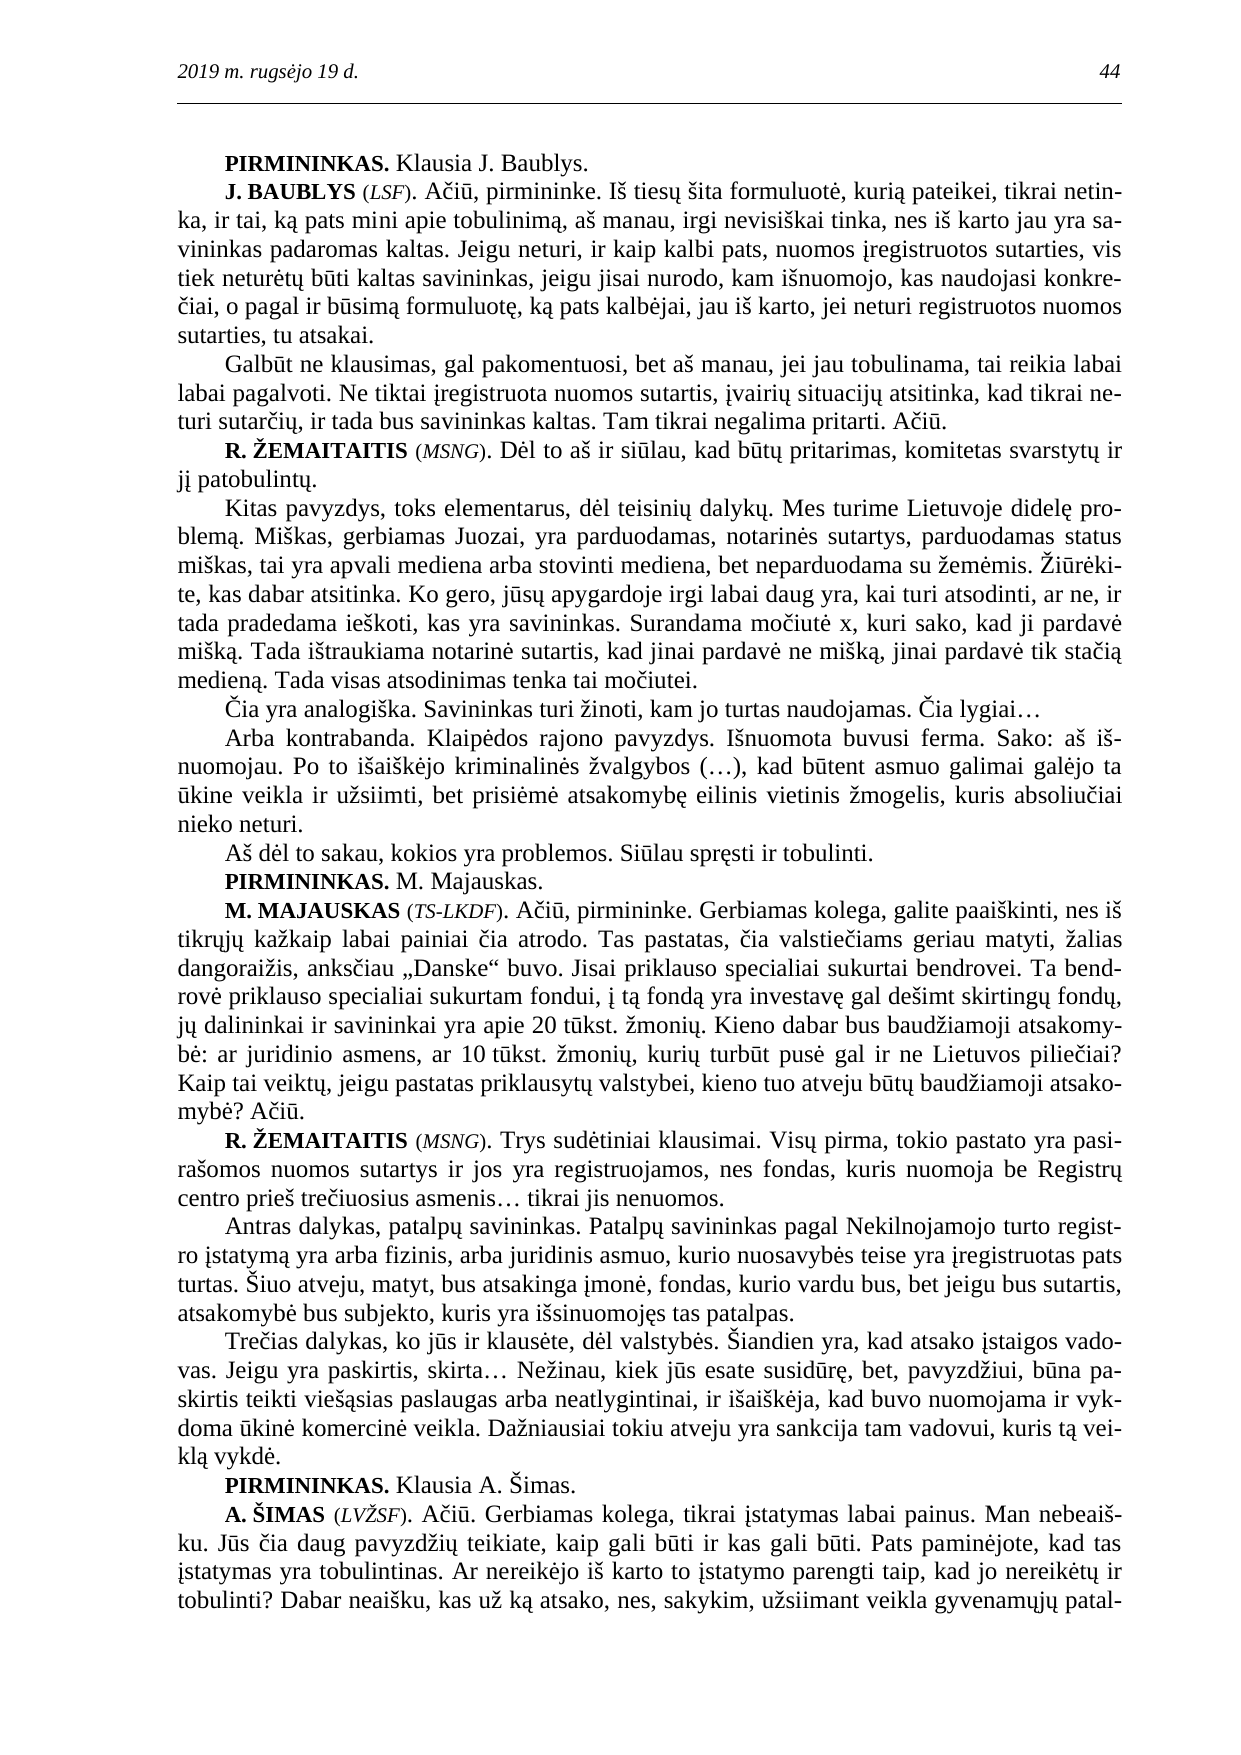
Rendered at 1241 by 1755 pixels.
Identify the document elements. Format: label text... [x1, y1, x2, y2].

text M. MAJAUSKAS (TS-LKDF). Ačiū, pir­mi­nin­ke. Ger­bia­mas ko­le­ga, ga­li­te pa­aiš­kin­ti, nes iš tik­rų­jų kaž­kaip la­bai pai­niai čia at­ro­do. Tas pa­sta­tas, čia vals­tie­čiams ge­riau ma­ty­ti, ža­lias dan­go­rai­žis, anks­čiau „Dans­ke“ bu­vo. Ji­sai pri­klau­so spe­cia­liai su­kur­tai ben­dro­vei. Ta ben­d­ro­vė pri­klau­so spe­cia­liai su­kur­tam fon­dui, į tą fon­dą yra in­ves­ta­vę gal de­šimt skir­tin­gų fon­dų, jų da­li­nin­kai ir sa­vi­nin­kai yra apie 20 tūkst. žmo­nių. Kie­no da­bar bus bau­džia­mo­ji at­sa­ko­my­bė: ar ju­ri­di­nio as­mens, ar 10 tūkst. žmo­nių, ku­rių tur­būt pu­sė gal ir ne Lie­tu­vos pi­lie­čiai? Kaip tai veik­tų, jei­gu pa­sta­tas pri­klau­sy­tų vals­ty­bei, kie­no tuo at­ve­ju bū­tų bau­džia­mo­ji at­sa­ko­my­bė? Ačiū. [177, 895, 1122, 1125]
text Aš dėl to sa­kau, ko­kios yra pro­ble­mos. Siū­lau spręs­ti ir to­bu­lin­ti. [177, 838, 1122, 866]
text Ant­ras da­ly­kas, pa­tal­pų sa­vi­nin­kas. Pa­tal­pų sa­vi­nin­kas pa­gal Ne­kil­no­ja­mo­jo tur­to re­gist­ro įsta­ty­mą yra ar­ba fi­zi­nis, ar­ba ju­ri­di­nis as­muo, ku­rio nuo­sa­vy­bės tei­se yra įre­gist­ruo­tas pats tur­tas. Šiuo at­ve­ju, ma­tyt, bus at­sa­kin­ga įmo­nė, fon­das, ku­rio var­du bus, bet jei­gu bus su­tar­tis, at­sa­ko­my­bė bus sub­jek­to, ku­ris yra iš­si­nuo­mo­jęs tas pa­tal­pas. [177, 1211, 1122, 1326]
text Gal­būt ne klau­si­mas, gal pa­ko­men­tuo­si, bet aš ma­nau, jei jau to­bu­li­na­ma, tai rei­kia la­bai la­bai pa­gal­vo­ti. Ne tik­tai įre­gist­ruo­ta nuo­mos su­tar­tis, įvai­rių si­tu­a­ci­jų at­si­tin­ka, kad tik­rai ne­tu­ri su­tar­čių, ir ta­da bus sa­vi­nin­kas kal­tas. Tam tik­rai ne­ga­li­ma pri­tar­ti. Ačiū. [177, 349, 1122, 435]
text R. ŽEMAITAITIS (MSNG). Dėl to aš ir siū­lau, kad bū­tų pri­ta­ri­mas, ko­mi­te­tas svars­ty­tų ir jį pa­to­bu­lin­tų. [177, 435, 1122, 493]
text Čia yra ana­lo­giš­ka. Sa­vi­nin­kas tu­ri ži­no­ti, kam jo tur­tas nau­do­ja­mas. Čia ly­giai… [177, 694, 1122, 723]
text Tre­čias da­ly­kas, ko jūs ir klau­sė­te, dėl vals­ty­bės. Šian­dien yra, kad at­sa­ko įstai­gos va­do­vas. Jei­gu yra pa­skir­tis, skir­ta… Ne­ži­nau, kiek jūs esa­te su­si­dū­rę, bet, pa­vyz­džiui, bū­na pa­skir­tis teik­ti vie­šą­sias pa­slau­gas ar­ba ne­at­ly­gin­ti­nai, ir iš­aiš­kė­ja, kad bu­vo nuo­mo­ja­ma ir vyk­do­ma ūki­nė ko­mer­ci­nė veik­la. Daž­niau­siai to­kiu at­ve­ju yra sank­ci­ja tam va­do­vui, ku­ris tą vei­k­lą vyk­dė. [177, 1326, 1122, 1470]
text PIRMININKAS. Klau­sia J. Baub­lys. [177, 148, 1122, 176]
text PIRMININKAS. M. Ma­jaus­kas. [177, 866, 1122, 895]
text PIRMININKAS. Klau­sia A. Ši­mas. [177, 1470, 1122, 1499]
text Ki­tas pa­vyz­dys, toks ele­men­ta­rus, dėl tei­si­nių da­ly­kų. Mes tu­ri­me Lie­tu­vo­je di­de­lę pro­ble­mą. Miš­kas, ger­bia­mas Juo­zai, yra par­duo­da­mas, no­ta­ri­nės su­tar­tys, par­duo­da­mas sta­tus miš­kas, tai yra ap­va­li me­die­na ar­ba sto­vin­ti me­die­na, bet ne­par­duo­da­ma su že­mė­mis. Žiū­rė­ki­te, kas da­bar at­si­tin­ka. Ko ge­ro, jū­sų apy­gar­do­je ir­gi la­bai daug yra, kai tu­ri at­so­din­ti, ar ne, ir ta­da pra­de­da­ma ieš­ko­ti, kas yra sa­vi­nin­kas. Su­ran­da­ma mo­čiu­tė x, ku­ri sa­ko, kad ji par­da­vė miš­ką. Ta­da iš­trau­kia­ma no­ta­ri­nė su­tar­tis, kad ji­nai par­da­vė ne miš­ką, ji­nai par­da­vė tik sta­čią me­die­ną. Ta­da vi­sas at­so­di­ni­mas ten­ka tai mo­čiu­tei. [177, 493, 1122, 694]
text R. ŽEMAITAITIS (MSNG). Trys su­dė­ti­niai klau­si­mai. Vi­sų pir­ma, to­kio pa­sta­to yra pa­si­ra­šo­mos nuo­mos su­tar­tys ir jos yra re­gist­ruo­ja­mos, nes fon­das, ku­ris nuo­mo­ja be Re­gist­rų cen­tro prieš tre­čiuo­sius as­me­nis… tik­rai jis ne­nu­omos. [177, 1125, 1122, 1211]
text Ar­ba kon­tra­ban­da. Klai­pė­dos ra­jo­no pa­vyz­dys. Iš­nuo­mo­ta bu­vu­si fer­ma. Sa­ko: aš iš­nuomo­jau. Po to iš­aiš­kė­jo kri­mi­na­li­nės žval­gy­bos (…), kad bū­tent as­muo ga­li­mai ga­lė­jo ta ūki­ne veik­la ir už­si­im­ti, bet pri­si­ė­mė at­sa­ko­my­bę ei­li­nis vie­ti­nis žmo­ge­lis, ku­ris ab­so­liu­čiai nie­ko ne­tu­ri. [177, 723, 1122, 838]
text J. BAUBLYS (LSF). Ačiū, pir­mi­nin­ke. Iš tie­sų ši­ta for­mu­luo­tė, ku­rią pa­tei­kei, tik­rai ne­tin­ka, ir tai, ką pats mi­ni apie to­bu­li­ni­mą, aš ma­nau, ir­gi ne­vi­siš­kai tin­ka, nes iš kar­to jau yra sa­vi­nin­kas pa­da­ro­mas kal­tas. Jei­gu ne­tu­ri, ir kaip kal­bi pats, nuo­mos įre­gist­ruo­tos su­tar­ties, vis tiek ne­tu­rė­tų bū­ti kal­tas sa­vi­nin­kas, jei­gu ji­sai nu­ro­do, kam iš­nuo­mo­jo, kas nau­do­ja­si kon­kre­čiai, o pa­gal ir bū­si­mą for­mu­luo­tę, ką pats kal­bė­jai, jau iš kar­to, jei ne­tu­ri re­gist­ruo­tos nuo­mos su­tar­ties, tu at­sa­kai. [177, 176, 1122, 349]
text A. ŠIMAS (LVŽSF). Ačiū. Ger­bia­mas ko­le­ga, tik­rai įsta­ty­mas la­bai pai­nus. Man ne­be­aiš­ku. Jūs čia daug pa­vyz­džių tei­kia­te, kaip ga­li bū­ti ir kas ga­li bū­ti. Pats pa­mi­nė­jo­te, kad tas įsta­ty­mas yra to­bu­lin­ti­nas. Ar ne­rei­kė­jo iš kar­to to įsta­ty­mo pa­reng­ti taip, kad jo ne­rei­kė­tų ir to­bu­lin­ti? Da­bar ne­aiš­ku, kas už ką at­sa­ko, nes, sa­ky­kim, už­si­i­mant veik­la gy­ve­na­mų­jų pa­tal­ [177, 1499, 1122, 1614]
